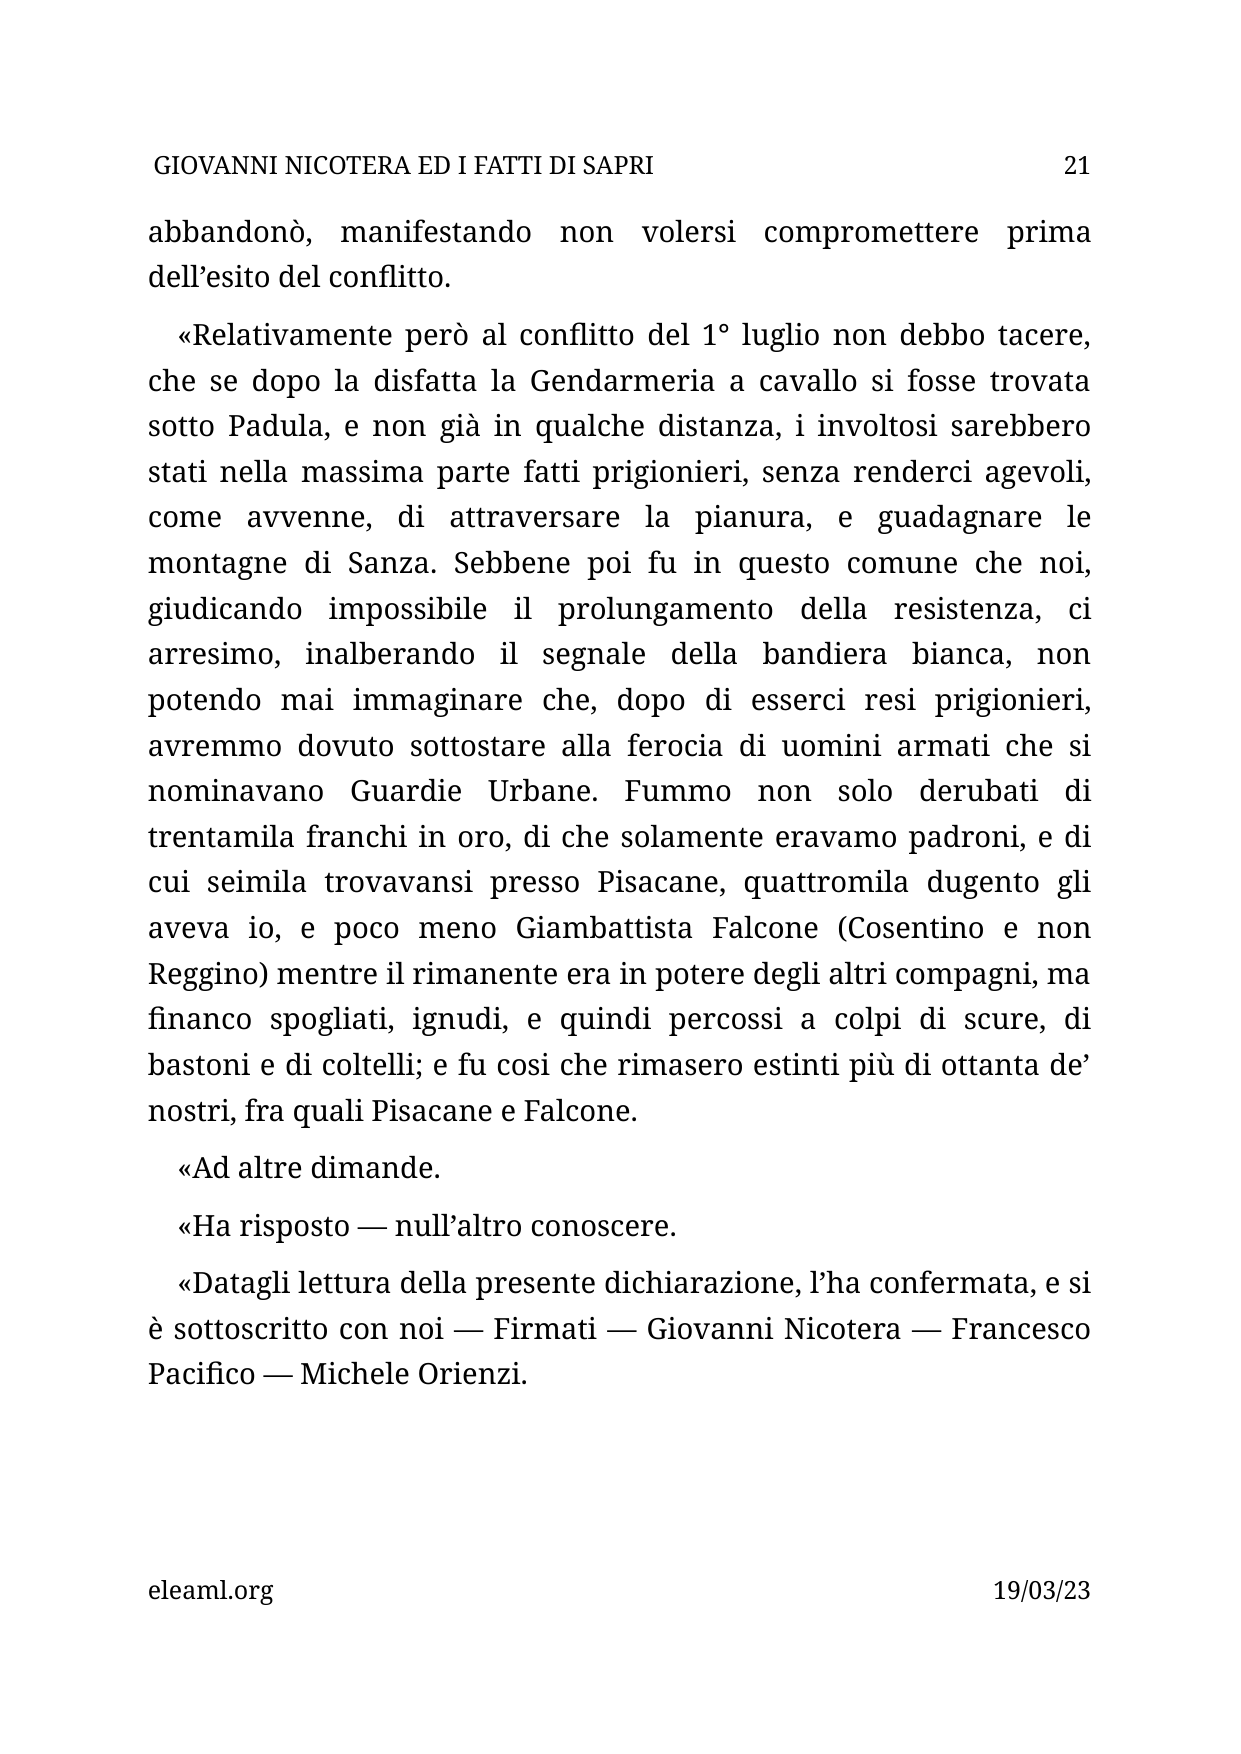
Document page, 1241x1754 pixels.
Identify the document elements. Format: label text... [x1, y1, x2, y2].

text «Relativamente però al conflitto del 1° luglio non debbo tacere, che se dopo la disfatta la Gendarmeria a cavallo si fosse trovata sotto Padula, e non già in qualche distanza, i involtosi sarebbero stati nella massima parte fatti prigionieri, senza renderci agevoli, come avvenne, di attraversare la pianura, e guadagnare le montagne di Sanza. Sebbene poi fu in questo comune che noi, giudicando impossibile il prolungamento della resistenza, ci arresimo, inalberando il segnale della bandiera bianca, non potendo mai immaginare che, dopo di esserci resi prigionieri, avremmo dovuto sottostare alla ferocia di uomini armati che si nominavano Guardie Urbane. Fummo non solo derubati di trentamila franchi in oro, di che solamente eravamo padroni, e di cui seimila trovavansi presso Pisacane, quattromila dugento gli aveva io, e poco meno Giambattista Falcone (Cosentino e non Reggino) mentre il rimanente era in potere degli altri compagni, ma financo spogliati, ignudi, e quindi percossi a colpi di scure, di bastoni e di coltelli; e fu cosi che rimasero estinti più di ottanta de’ nostri, fra quali Pisacane e Falcone. [148, 314, 1093, 1129]
text abbandonò, manifestando non volersi compromettere prima dell’esito del conflitto. [148, 211, 1093, 296]
text «Ad altre dimande. [148, 1147, 1093, 1187]
text «Ha risposto — null’altro conoscere. [148, 1205, 1093, 1244]
text «Datagli lettura della presente dichiarazione, l’ha confermata, e si è sottoscritto con noi — Firmati — Giovanni Nicotera — Francesco Pacifico — Michele Orienzi. [148, 1262, 1093, 1393]
